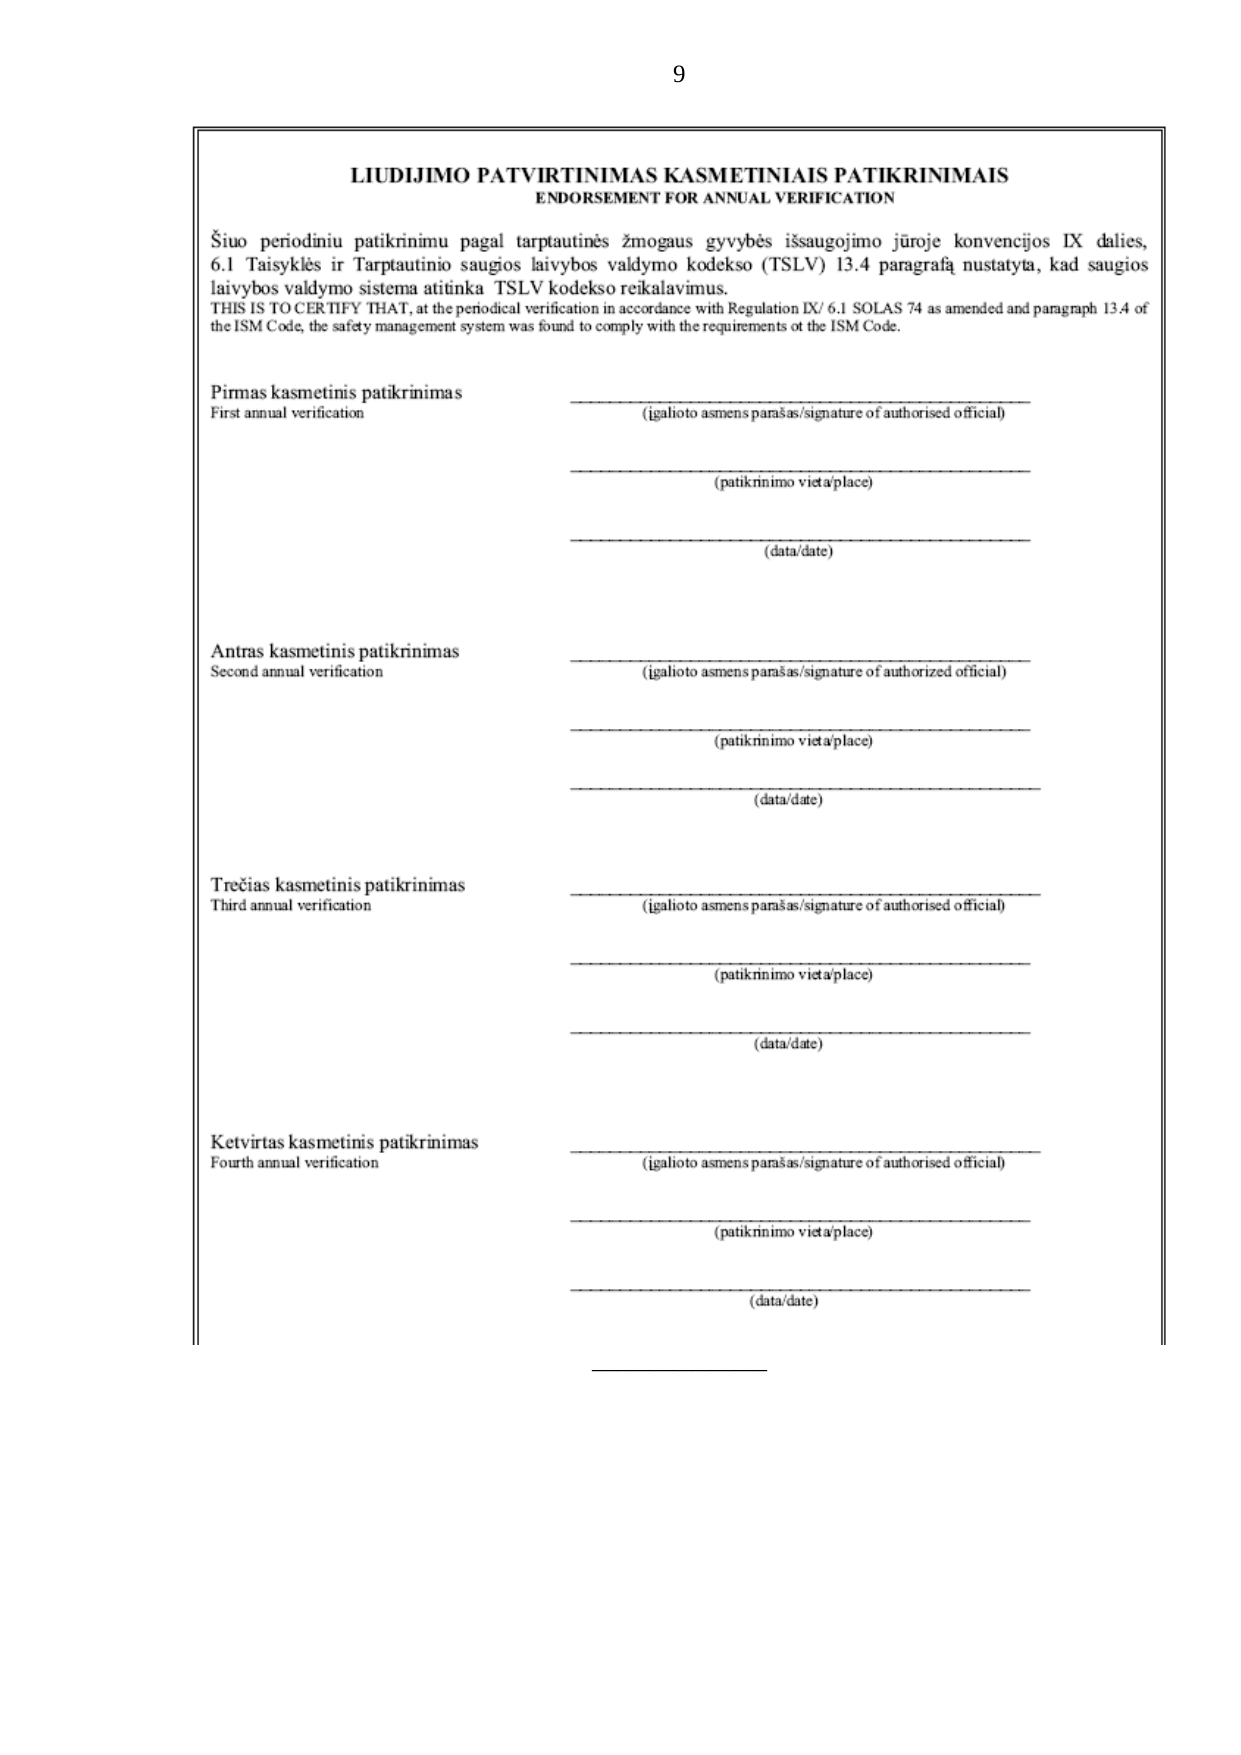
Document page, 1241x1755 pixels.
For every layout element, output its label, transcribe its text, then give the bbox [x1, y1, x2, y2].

text ______________ [177, 1345, 1181, 1373]
